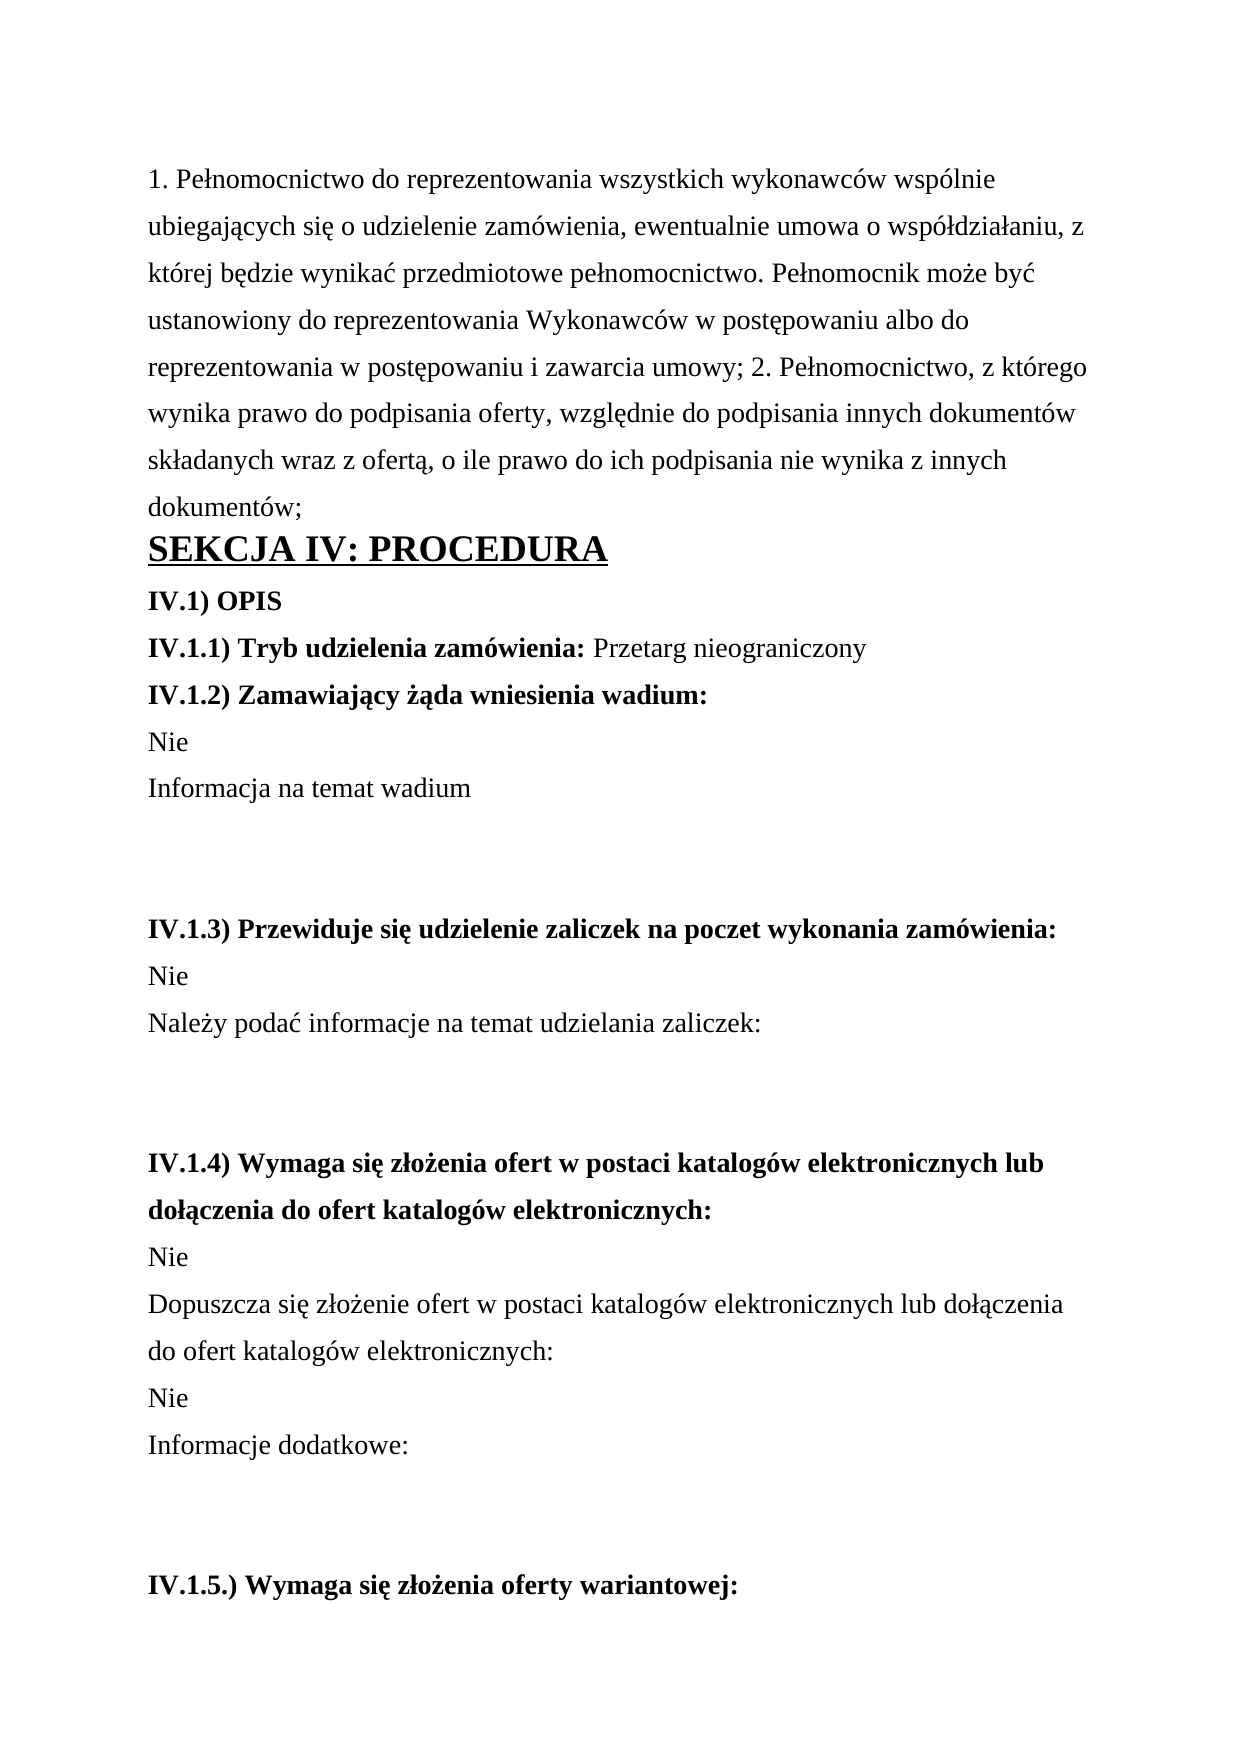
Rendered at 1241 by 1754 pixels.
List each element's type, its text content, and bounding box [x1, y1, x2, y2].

text IV.1.5.) Wymaga się złożenia oferty wariantowej: [148, 1507, 1093, 1601]
text Nie Należy podać informacje na temat udzielania zaliczek: [148, 944, 1093, 1085]
text 1. Pełnomocnictwo do reprezentowania wszystkich wykonawców wspólnie ubiegających się o udzielenie zamówienia, ewentualnie umowa o współdziałaniu, z której będzie wynikać przedmiotowe pełnomocnictwo. Pełnomocnik może być ustanowiony do reprezentowania Wykonawców w postępowaniu albo do reprezentowania w postępowaniu i zawarcia umowy; 2. Pełnomocnictwo, z którego wynika prawo do podpisania oferty, względnie do podpisania innych dokumentów składanych wraz z ofertą, o ile prawo do ich podpisania nie wynika z innych dokumentów; [148, 148, 1093, 523]
text IV.1) OPIS IV.1.1) Tryb udzielenia zamówienia: Przetarg nieograniczony IV.1.2) Zamawiający żąda wniesienia wadium: [148, 569, 1093, 710]
text IV.1.3) Przewiduje się udzielenie zaliczek na poczet wykonania zamówienia: [148, 851, 1093, 944]
text Nie Dopuszcza się złożenie ofert w postaci katalogów elektronicznych lub dołączenia do ofert katalogów elektronicznych: Nie Informacje dodatkowe: [148, 1226, 1093, 1507]
text IV.1.4) Wymaga się złożenia ofert w postaci katalogów elektronicznych lub dołączenia do ofert katalogów elektronicznych: [148, 1085, 1093, 1226]
text SEKCJA IV: PROCEDURA [148, 523, 1093, 569]
text Nie Informacja na temat wadium [148, 710, 1093, 851]
